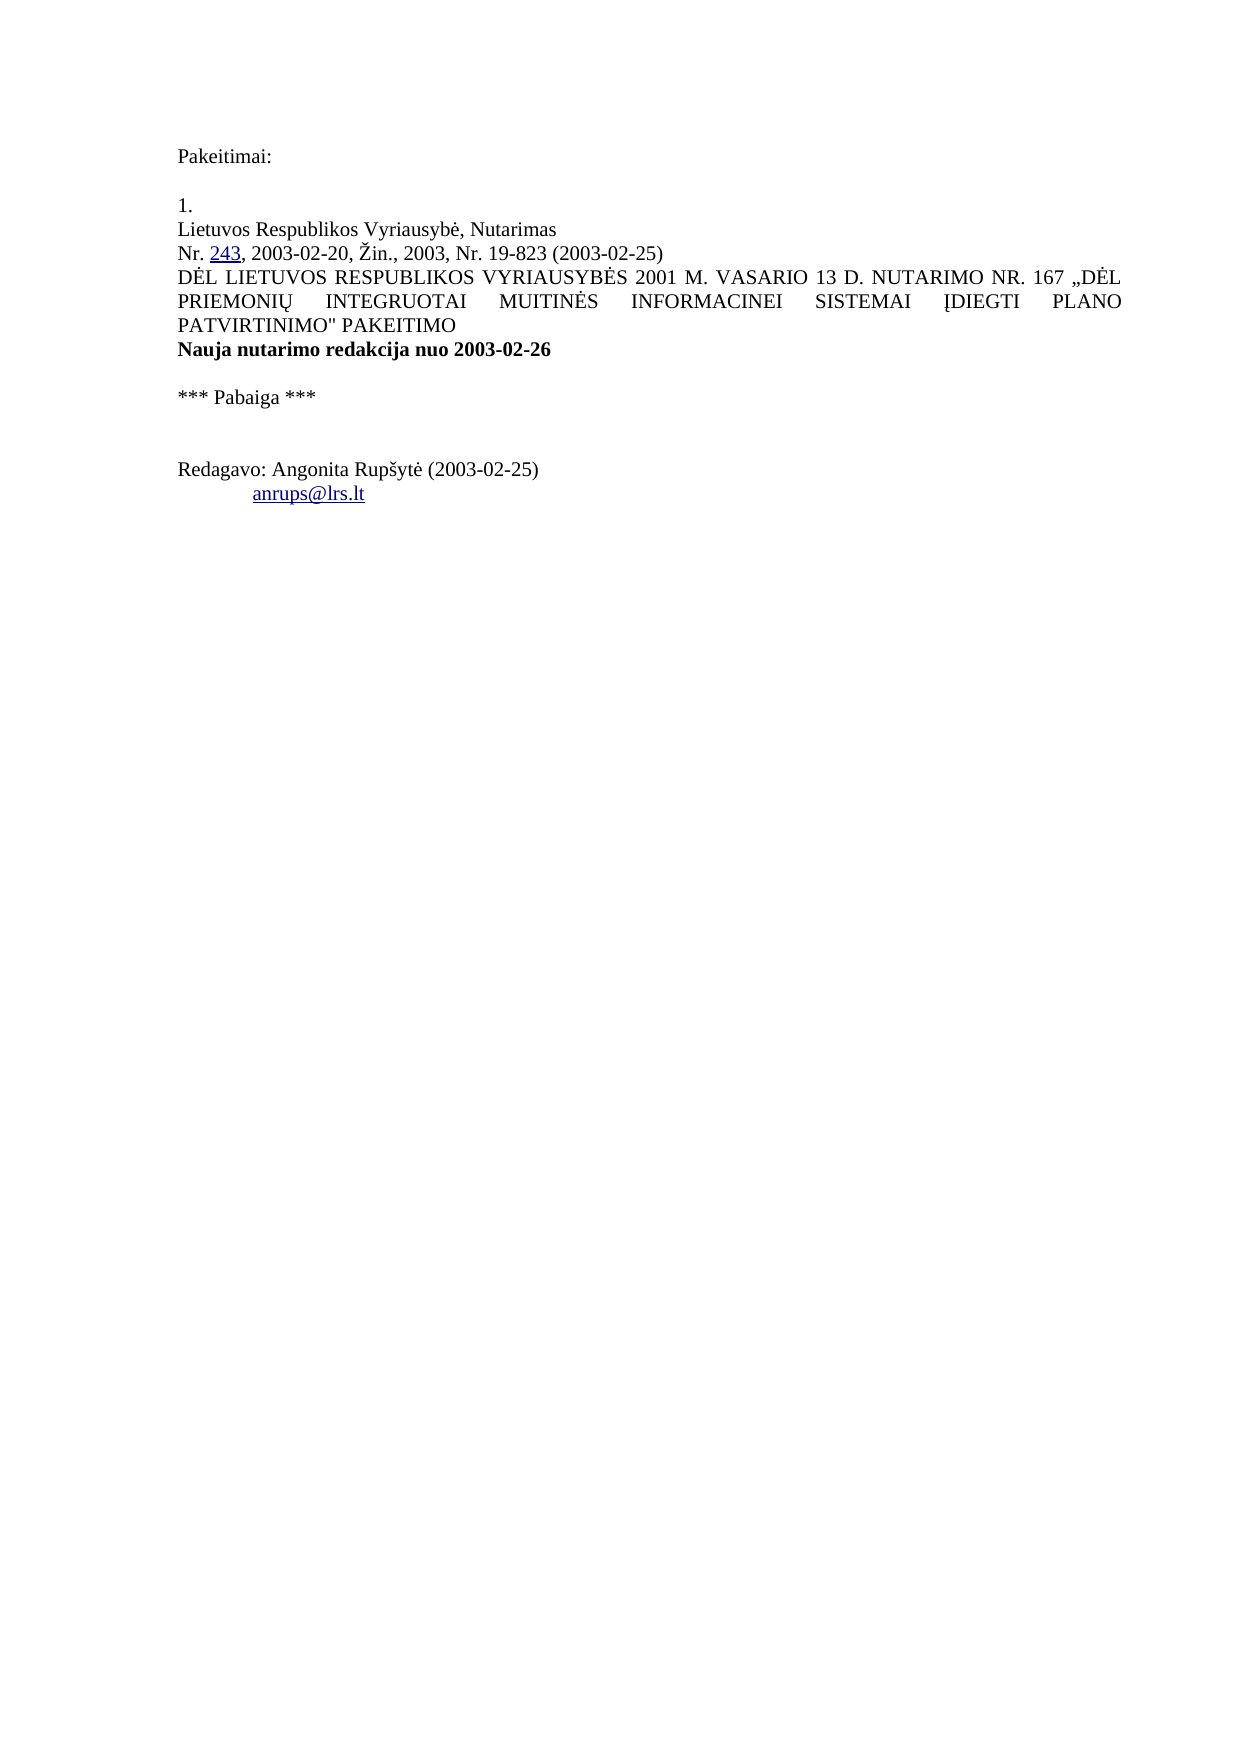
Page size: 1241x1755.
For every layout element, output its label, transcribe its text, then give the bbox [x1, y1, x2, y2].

text 1. [177, 193, 1122, 217]
text Lietuvos Respublikos Vyriausybė, Nutarimas [177, 217, 1122, 241]
text Redagavo: Angonita Rupšytė (2003-02-25) [177, 457, 1122, 481]
text anrups@lrs.lt [177, 481, 1122, 505]
text Pakeitimai: [177, 144, 1122, 168]
text Nr. 243, 2003-02-20, Žin., 2003, Nr. 19-823 (2003-02-25) [177, 241, 1122, 265]
text *** Pabaiga *** [177, 385, 1122, 409]
text DĖL LIETUVOS RESPUBLIKOS VYRIAUSYBĖS 2001 M. VASARIO 13 D. NUTARIMO NR. 167 „DĖL PRIEMONIŲ INTEGRUOTAI MUITINĖS INFORMACINEI SISTEMAI ĮDIEGTI PLANO PATVIRTINIMO" PAKEITIMO [177, 265, 1122, 337]
text Nauja nutarimo redakcija nuo 2003-02-26 [177, 337, 1122, 361]
